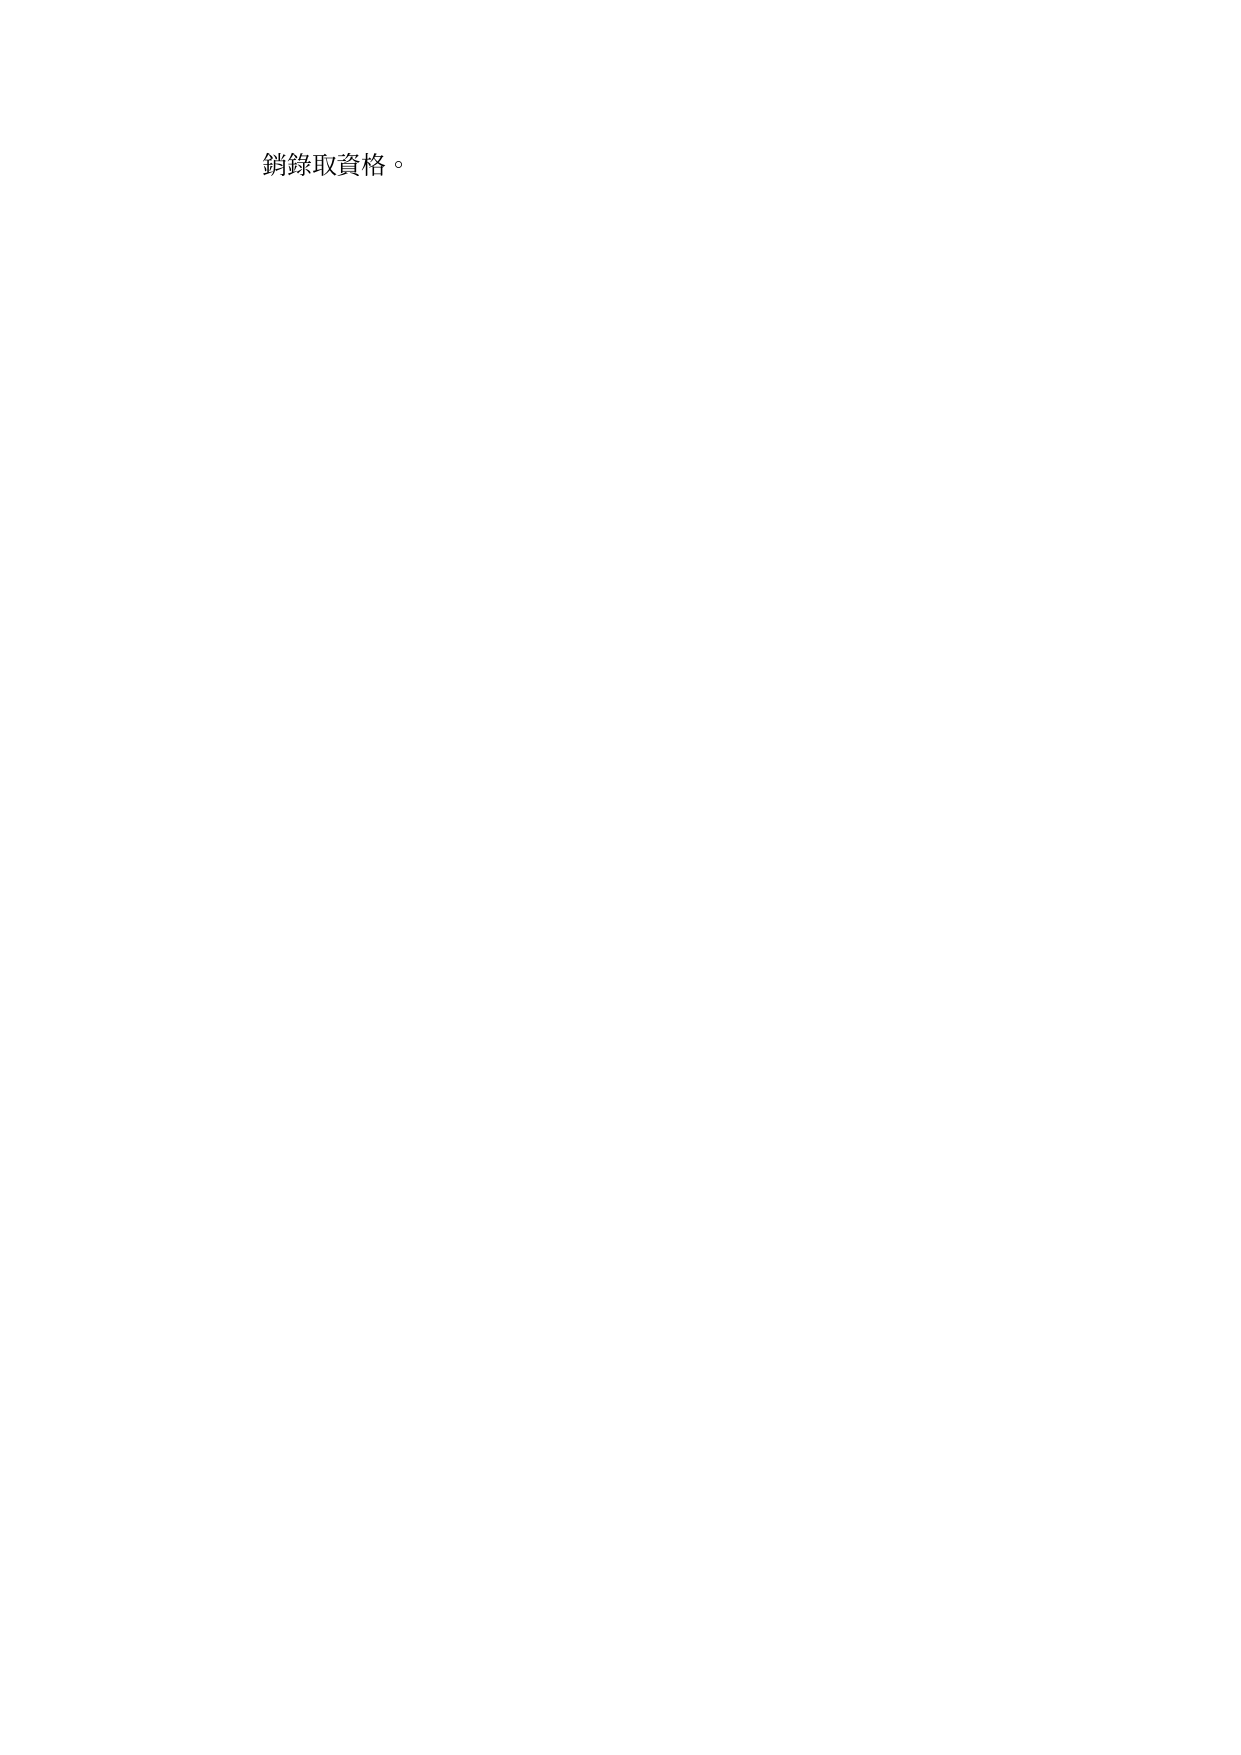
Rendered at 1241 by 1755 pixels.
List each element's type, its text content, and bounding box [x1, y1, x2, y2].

text 銷錄取資格。 [212, 146, 1050, 182]
